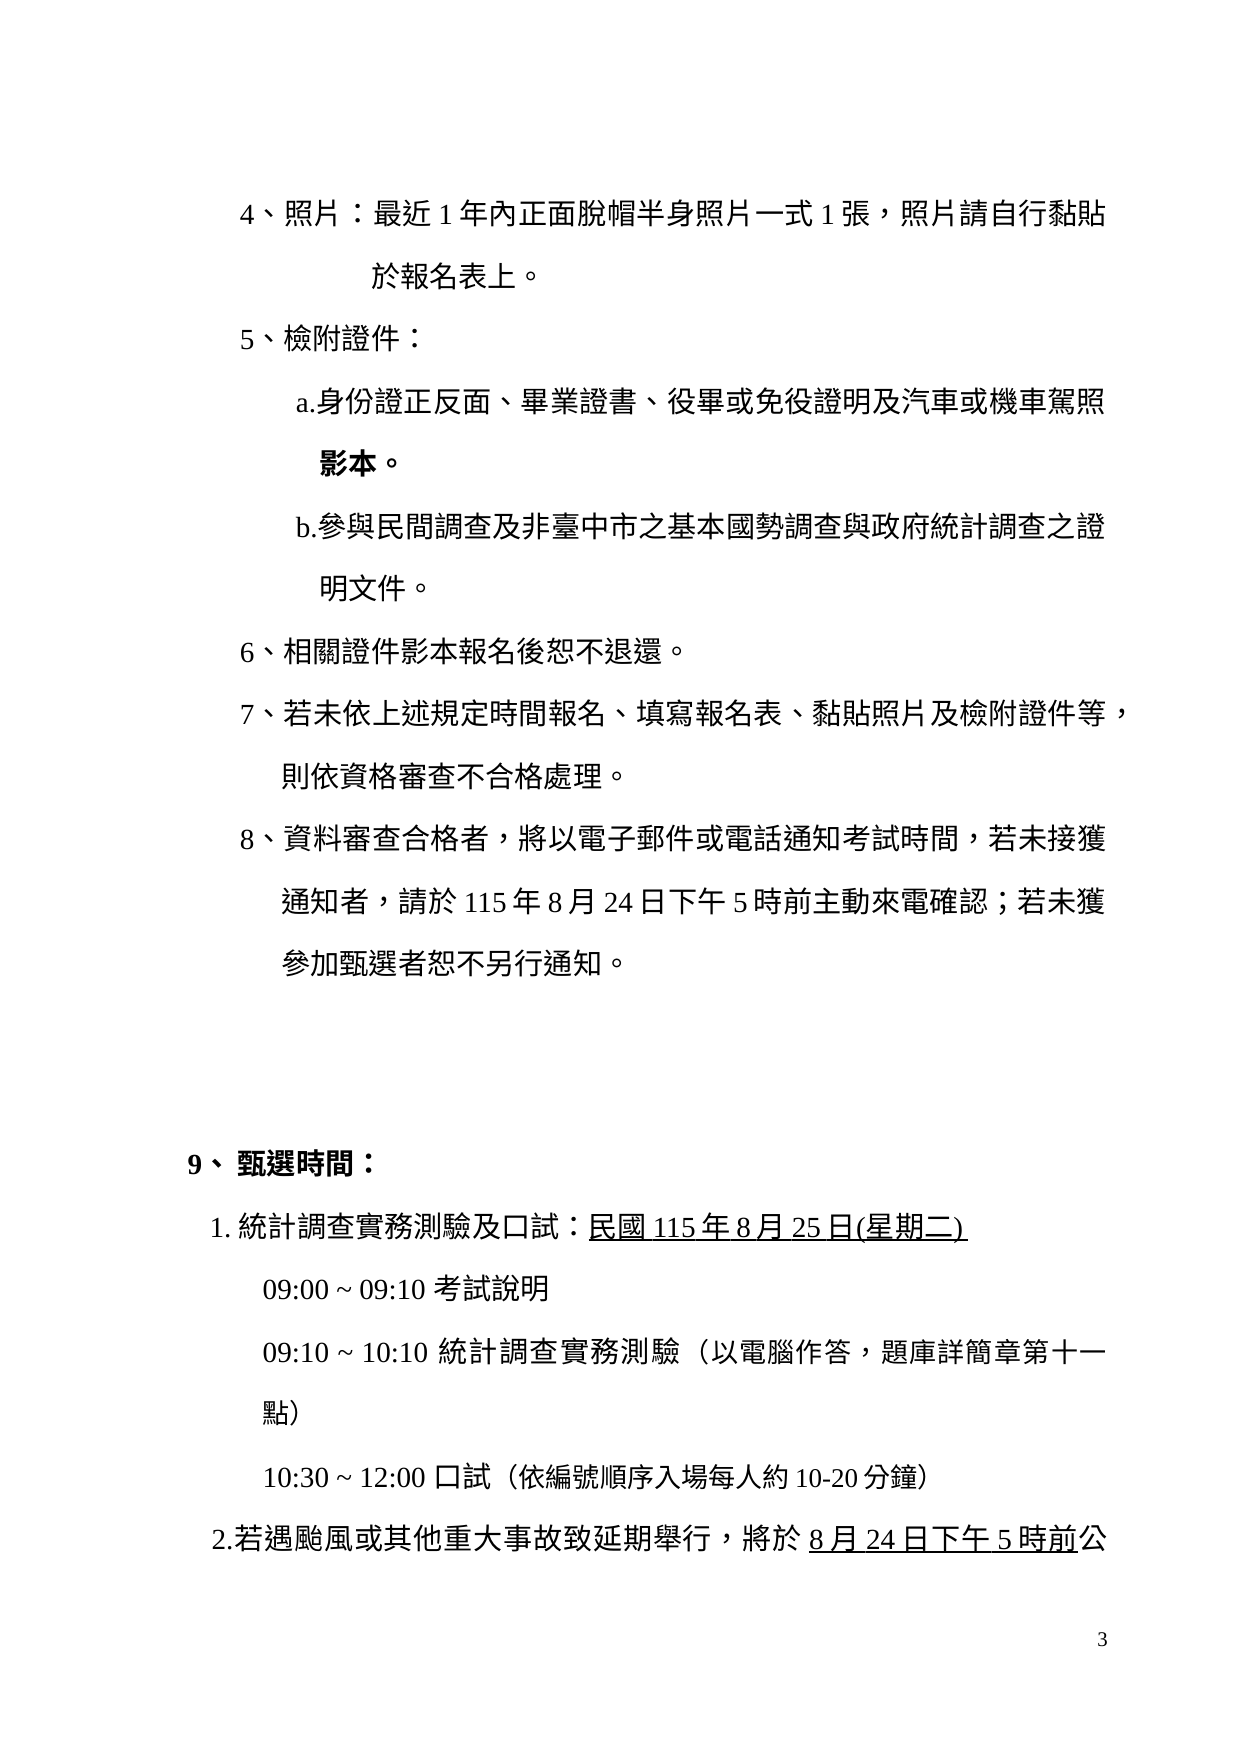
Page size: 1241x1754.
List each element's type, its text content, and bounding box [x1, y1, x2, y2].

text 6、相關證件影本報名後恕不退還。 [239, 608, 1107, 670]
text 1. 統計調查實務測驗及口試：民國115年8月25日(星期二) [187, 1183, 1107, 1245]
text 09:10 ~ 10:10 統計調查實務測驗（以電腦作答，題庫詳簡章第十一點） [262, 1308, 1107, 1433]
text 8、資料審查合格者，將以電子郵件或電話通知考試時間，若未接獲通知者，請於115年8月24日下午5時前主動來電確認；若未獲參加甄選者恕不另行通知。 [239, 795, 1107, 983]
text b.參與民間調查及非臺中市之基本國勢調查與政府統計調查之證明文件。 [296, 483, 1107, 608]
text 7、若未依上述規定時間報名、填寫報名表、黏貼照片及檢附證件等，則依資格審查不合格處理。 [239, 670, 1107, 795]
text 10:30 ~ 12:00 口試（依編號順序入場每人約10-20分鐘） [262, 1433, 1107, 1495]
text 5、檢附證件： [239, 295, 1107, 358]
list 甄選時間： [187, 1120, 1107, 1183]
text 2.若遇颱風或其他重大事故致延期舉行，將於8月24日下午5時前公 [187, 1495, 1107, 1558]
text a.身份證正反面、畢業證書、役畢或免役證明及汽車或機車駕照影本。 [296, 358, 1107, 483]
text 09:00 ~ 09:10 考試說明 [262, 1245, 1107, 1308]
text 3、報名表之簡要自述由考生以藍、黑色筆親自書寫，勿用電腦繕打。 [239, 108, 1107, 170]
text 4、照片：最近1年內正面脫帽半身照片一式1張，照片請自行黏貼於報名表上。 [239, 170, 1107, 295]
